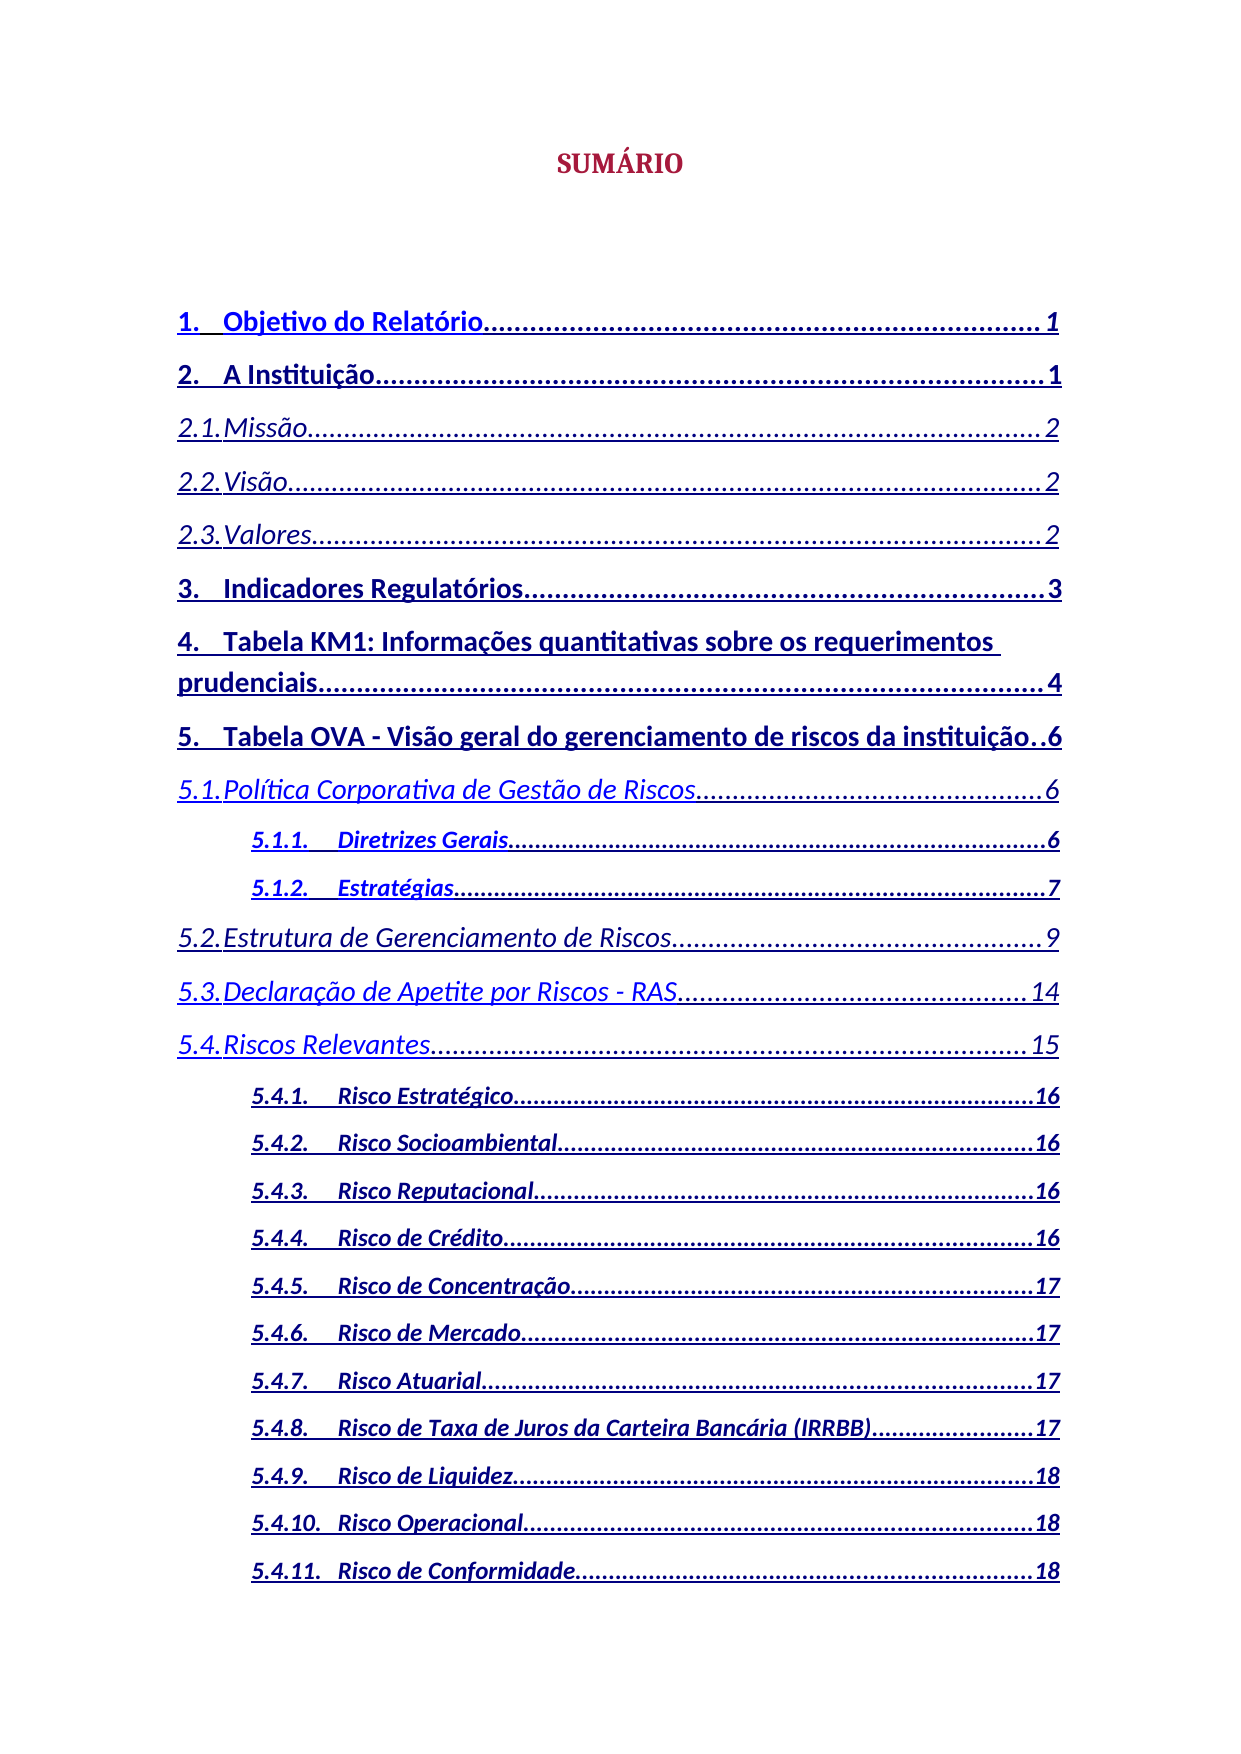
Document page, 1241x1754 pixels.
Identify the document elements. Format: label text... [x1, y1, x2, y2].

text 5.3. Declaração de Apetite por Riscos - RAS 14 [177, 973, 1063, 1008]
text 5.4.1. Risco Estratégico 16 [251, 1080, 1063, 1110]
text 2. A Instituição 1 [177, 356, 1063, 392]
text 5.4.9. Risco de Liquidez 18 [251, 1460, 1063, 1490]
text 5.4.4. Risco de Crédito 16 [251, 1222, 1063, 1253]
text 5.1.1. Diretrizes Gerais 6 [251, 824, 1063, 855]
text 5.1.2. Estratégias 7 [251, 872, 1063, 902]
text 5. Tabela OVA - Visão geral do gerenciamento de riscos da instituição 6 [177, 718, 1063, 753]
text 5.2. Estrutura de Gerenciamento de Riscos 9 [177, 919, 1063, 955]
text 5.4.7. Risco Atuarial 17 [251, 1365, 1063, 1395]
text 5.4. Riscos Relevantes 15 [177, 1026, 1063, 1062]
text 5.4.10. Risco Operacional 18 [251, 1507, 1063, 1538]
text 1. Objetivo do Relatório 1 [177, 303, 1063, 338]
text 5.4.3. Risco Reputacional 16 [251, 1175, 1063, 1205]
text 4. Tabela KM1: Informações quantitativas sobre os requerimentos prudenciais 4 [177, 623, 1063, 700]
text 2.1. Missão 2 [177, 409, 1063, 445]
subtitle SUMÁRIO [177, 148, 1063, 181]
text 5.4.5. Risco de Concentração 17 [251, 1270, 1063, 1300]
text 5.4.6. Risco de Mercado 17 [251, 1317, 1063, 1348]
text 2.2. Visão 2 [177, 463, 1063, 498]
text 3. Indicadores Regulatórios 3 [177, 570, 1063, 605]
text 5.4.11. Risco de Conformidade 18 [251, 1555, 1063, 1585]
text 2.3. Valores 2 [177, 516, 1063, 552]
text 5.1. Política Corporativa de Gestão de Riscos 6 [177, 771, 1063, 807]
text 5.4.2. Risco Socioambiental 16 [251, 1127, 1063, 1158]
text 5.4.8. Risco de Taxa de Juros da Carteira Bancária (IRRBB) 17 [251, 1412, 1063, 1443]
